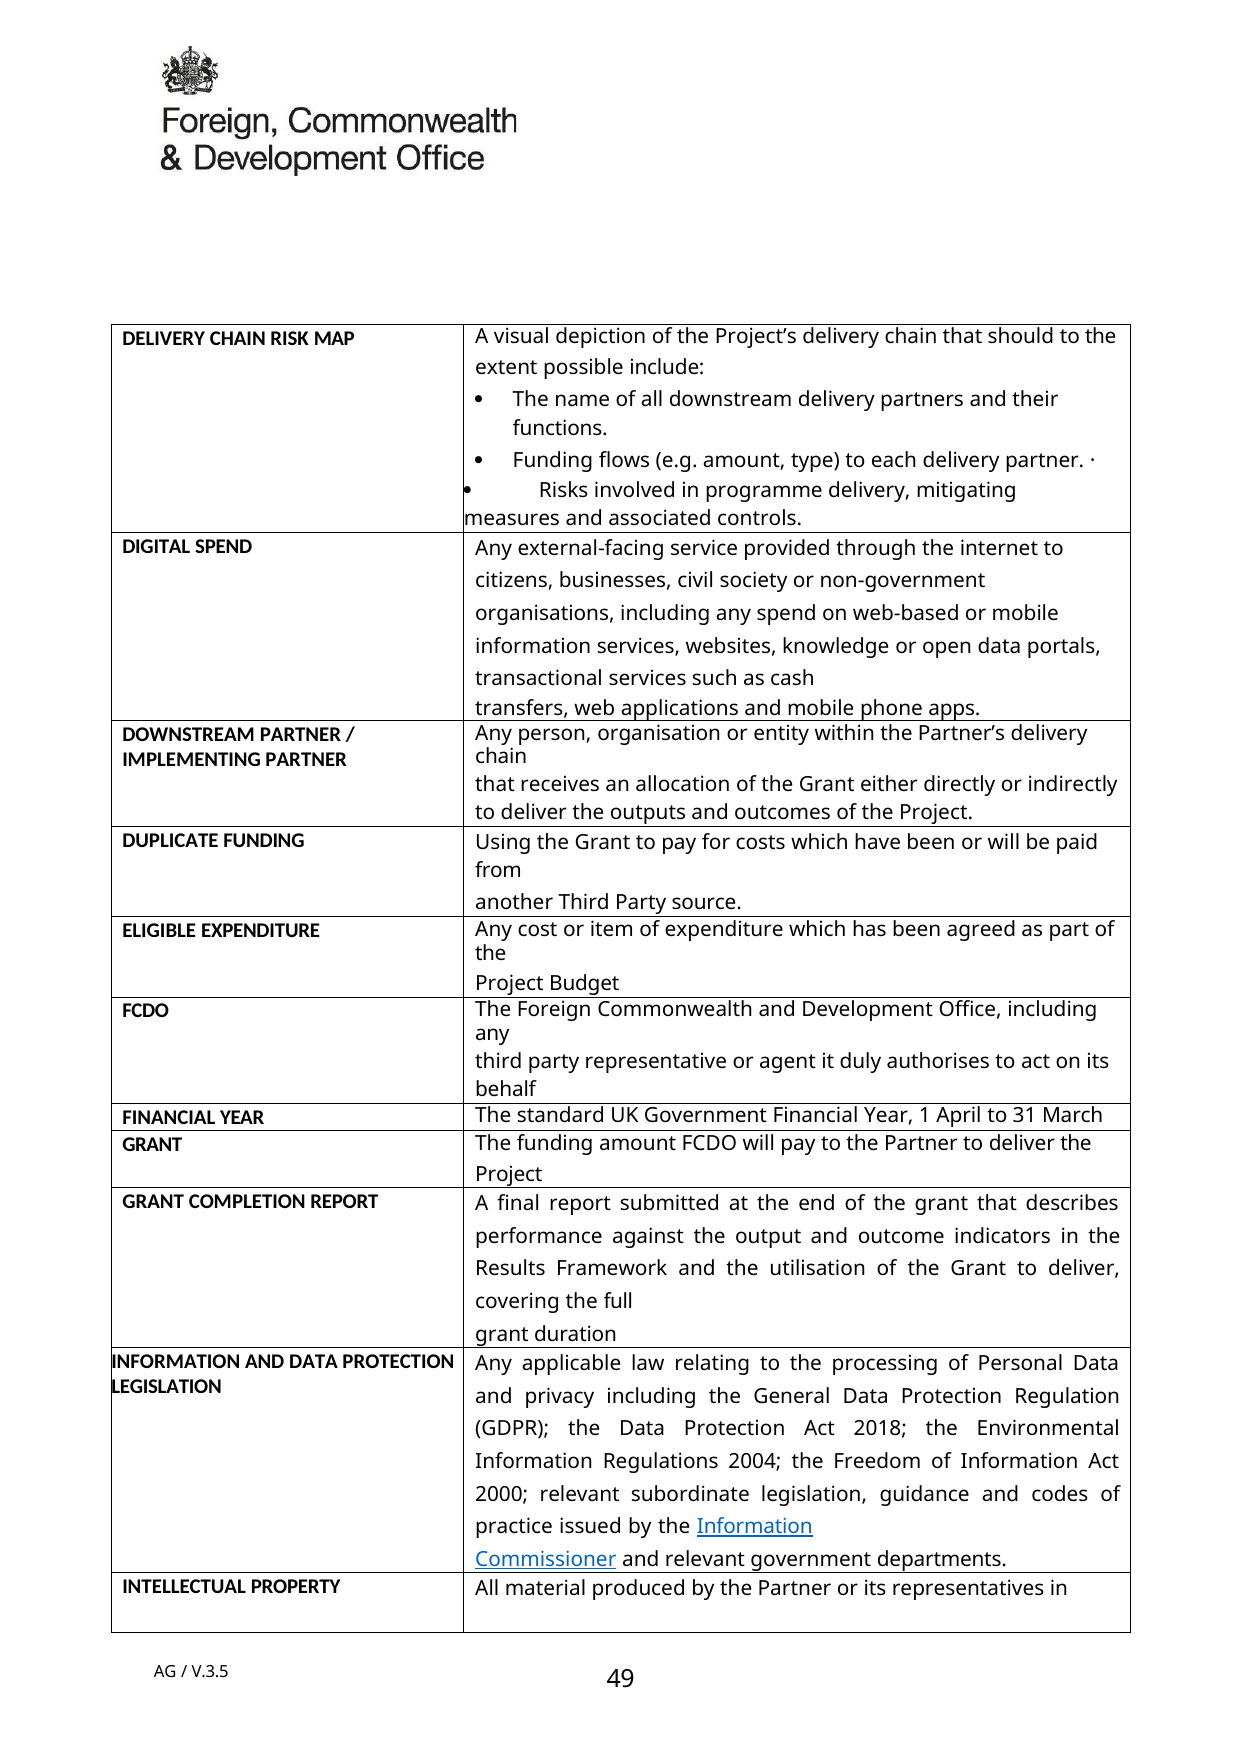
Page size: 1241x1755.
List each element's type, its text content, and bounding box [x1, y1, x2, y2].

table_cell Any applicable law relating to the processing of Personal Data and privacy including the General Data Protection Regulation (GDPR); the Data Protection Act 2018; the Environmental Information Regulations 2004; the Freedom of Information Act 2000; relevant subordinate legislation, guidance and codes of practice issued by the Information Commissioner and relevant government departments. [464, 1348, 1130, 1572]
table_cell The Foreign Commonwealth and Development Office, including any third party representative or agent it duly authorises to act on its behalf [464, 998, 1130, 1103]
table_cell FINANCIAL YEAR [112, 1104, 463, 1130]
table_cell DOWNSTREAM PARTNER / IMPLEMENTING PARTNER [112, 721, 463, 826]
table_cell The standard UK Government Financial Year, 1 April to 31 March [464, 1104, 1130, 1130]
table_cell The funding amount FCDO will pay to the Partner to deliver the Project [464, 1131, 1130, 1187]
table_cell Any external-facing service provided through the internet to citizens, businesses, civil society or non-government organisations, including any spend on web-based or mobile information services, websites, knowledge or open data portals, transactional services such as cash transfers, web applications and mobile phone apps. [464, 533, 1130, 720]
table_cell FCDO [112, 998, 463, 1103]
table_cell GRANT [112, 1131, 463, 1187]
table_cell A final report submitted at the end of the grant that describes performance against the output and outcome indicators in the Results Framework and the utilisation of the Grant to deliver, covering the full grant duration [464, 1188, 1130, 1347]
table_cell Any cost or item of expenditure which has been agreed as part of the Project Budget [464, 917, 1130, 997]
table_cell Any person, organisation or entity within the Partner’s delivery chain that receives an allocation of the Grant either directly or indirectly to deliver the outputs and outcomes of the Project. [464, 721, 1130, 826]
table_cell INTELLECTUAL PROPERTY [112, 1573, 463, 1632]
table_cell GRANT COMPLETION REPORT [112, 1188, 463, 1347]
table_cell Using the Grant to pay for costs which have been or will be paid from another Third Party source. [464, 827, 1130, 916]
table_cell ELIGIBLE EXPENDITURE [112, 917, 463, 997]
table_header A visual depiction of the Project’s delivery chain that should to the extent possible include: The name of all downstream delivery partners and their functions. Funding flows (e.g. amount, type) to each delivery partner. · Risks involved in programme delivery, mitigating measures and associated controls. [464, 325, 1130, 532]
table_cell All material produced by the Partner or its representatives in [464, 1573, 1130, 1632]
table_cell DUPLICATE FUNDING [112, 827, 463, 916]
table_cell DIGITAL SPEND [112, 533, 463, 720]
table_cell INFORMATION AND DATA PROTECTION LEGISLATION [112, 1348, 463, 1572]
table_header DELIVERY CHAIN RISK MAP [112, 325, 463, 532]
